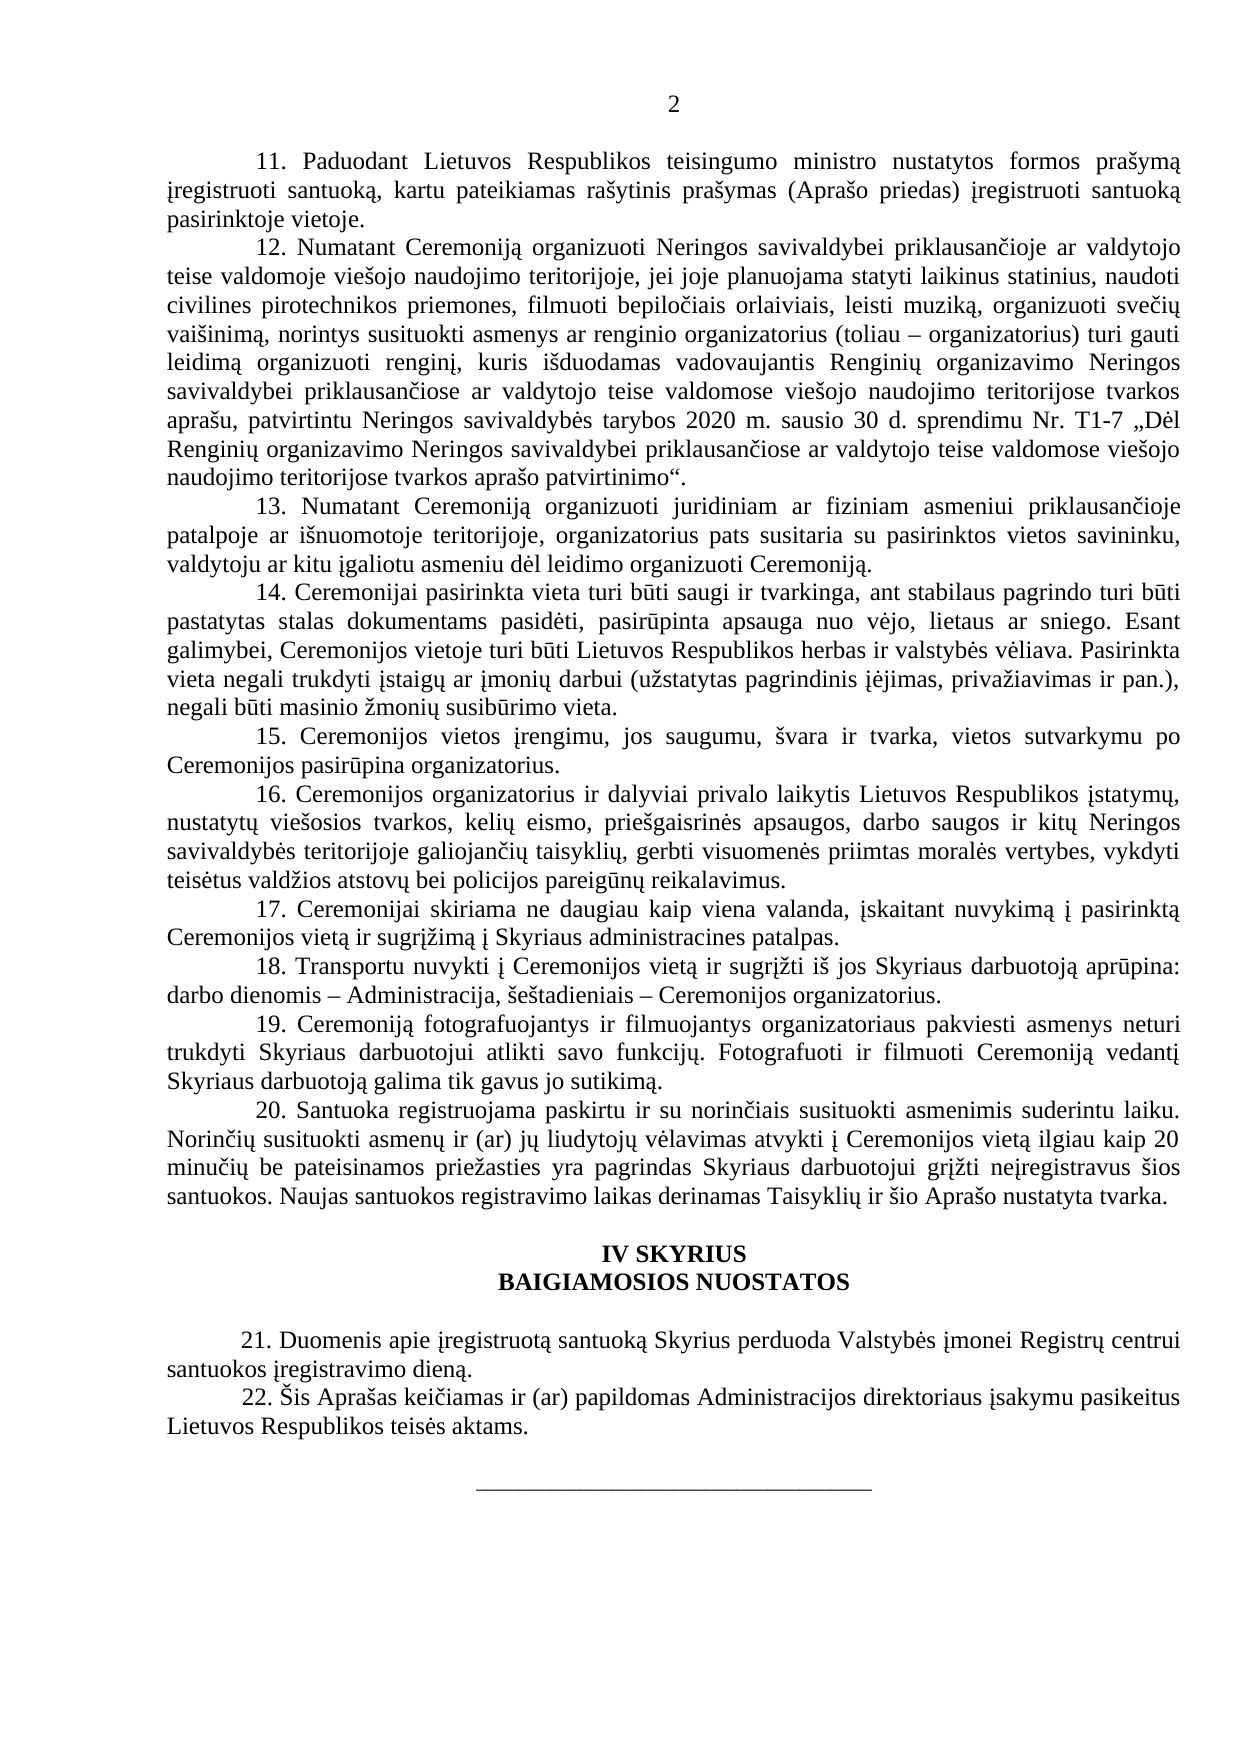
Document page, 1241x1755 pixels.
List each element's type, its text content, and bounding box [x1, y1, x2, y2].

text 15. Ceremonijos vietos įrengimu, jos saugumu, švara ir tvarka, vietos sutvarkymu po Ceremonijos pasirūpina organizatorius. [167, 721, 1181, 779]
text BAIGIAMOSIOS NUOSTATOS [167, 1267, 1181, 1296]
text IV SKYRIUS [167, 1239, 1181, 1267]
text 13. Numatant Ceremoniją organizuoti juridiniam ar fiziniam asmeniui priklausančioje patalpoje ar išnuomotoje teritorijoje, organizatorius pats susitaria su pasirinktos vietos savininku, valdytoju ar kitu įgaliotu asmeniu dėl leidimo organizuoti Ceremoniją. [167, 491, 1181, 577]
text 11. Paduodant Lietuvos Respublikos teisingumo ministro nustatytos formos prašymą įregistruoti santuoką, kartu pateikiamas rašytinis prašymas (Aprašo priedas) įregistruoti santuoką pasirinktoje vietoje. [167, 146, 1181, 232]
text ______________________________________ [167, 1469, 1181, 1493]
text 12. Numatant Ceremoniją organizuoti Neringos savivaldybei priklausančioje ar valdytojo teise valdomoje viešojo naudojimo teritorijoje, jei joje planuojama statyti laikinus statinius, naudoti civilines pirotechnikos priemones, filmuoti bepiločiais orlaiviais, leisti muziką, organizuoti svečių vaišinimą, norintys susituokti asmenys ar renginio organizatorius (toliau – organizatorius) turi gauti leidimą organizuoti renginį, kuris išduodamas vadovaujantis Renginių organizavimo Neringos savivaldybei priklausančiose ar valdytojo teise valdomose viešojo naudojimo teritorijose tvarkos aprašu, patvirtintu Neringos savivaldybės tarybos 2020 m. sausio 30 d. sprendimu Nr. T1-7 „Dėl Renginių organizavimo Neringos savivaldybei priklausančiose ar valdytojo teise valdomose viešojo naudojimo teritorijose tvarkos aprašo patvirtinimo“. [167, 232, 1181, 491]
text 19. Ceremoniją fotografuojantys ir filmuojantys organizatoriaus pakviesti asmenys neturi trukdyti Skyriaus darbuotojui atlikti savo funkcijų. Fotografuoti ir filmuoti Ceremoniją vedantį Skyriaus darbuotoją galima tik gavus jo sutikimą. [167, 1009, 1181, 1095]
text 18. Transportu nuvykti į Ceremonijos vietą ir sugrįžti iš jos Skyriaus darbuotoją aprūpina: darbo dienomis – Administracija, šeštadieniais – Ceremonijos organizatorius. [167, 951, 1181, 1009]
text 14. Ceremonijai pasirinkta vieta turi būti saugi ir tvarkinga, ant stabilaus pagrindo turi būti pastatytas stalas dokumentams pasidėti, pasirūpinta apsauga nuo vėjo, lietaus ar sniego. Esant galimybei, Ceremonijos vietoje turi būti Lietuvos Respublikos herbas ir valstybės vėliava. Pasirinkta vieta negali trukdyti įstaigų ar įmonių darbui (užstatytas pagrindinis įėjimas, privažiavimas ir pan.), negali būti masinio žmonių susibūrimo vieta. [167, 577, 1181, 721]
text 16. Ceremonijos organizatorius ir dalyviai privalo laikytis Lietuvos Respublikos įstatymų, nustatytų viešosios tvarkos, kelių eismo, priešgaisrinės apsaugos, darbo saugos ir kitų Neringos savivaldybės teritorijoje galiojančių taisyklių, gerbti visuomenės priimtas moralės vertybes, vykdyti teisėtus valdžios atstovų bei policijos pareigūnų reikalavimus. [167, 779, 1181, 894]
text 22. Šis Aprašas keičiamas ir (ar) papildomas Administracijos direktoriaus įsakymu pasikeitus Lietuvos Respublikos teisės aktams. [167, 1382, 1181, 1440]
text 17. Ceremonijai skiriama ne daugiau kaip viena valanda, įskaitant nuvykimą į pasirinktą Ceremonijos vietą ir sugrįžimą į Skyriaus administracines patalpas. [167, 894, 1181, 951]
text 20. Santuoka registruojama paskirtu ir su norinčiais susituokti asmenimis suderintu laiku. Norinčių susituokti asmenų ir (ar) jų liudytojų vėlavimas atvykti į Ceremonijos vietą ilgiau kaip 20 minučių be pateisinamos priežasties yra pagrindas Skyriaus darbuotojui grįžti neįregistravus šios santuokos. Naujas santuokos registravimo laikas derinamas Taisyklių ir šio Aprašo nustatyta tvarka. [167, 1095, 1181, 1210]
text 21. Duomenis apie įregistruotą santuoką Skyrius perduoda Valstybės įmonei Registrų centrui santuokos įregistravimo dieną. [167, 1325, 1181, 1382]
